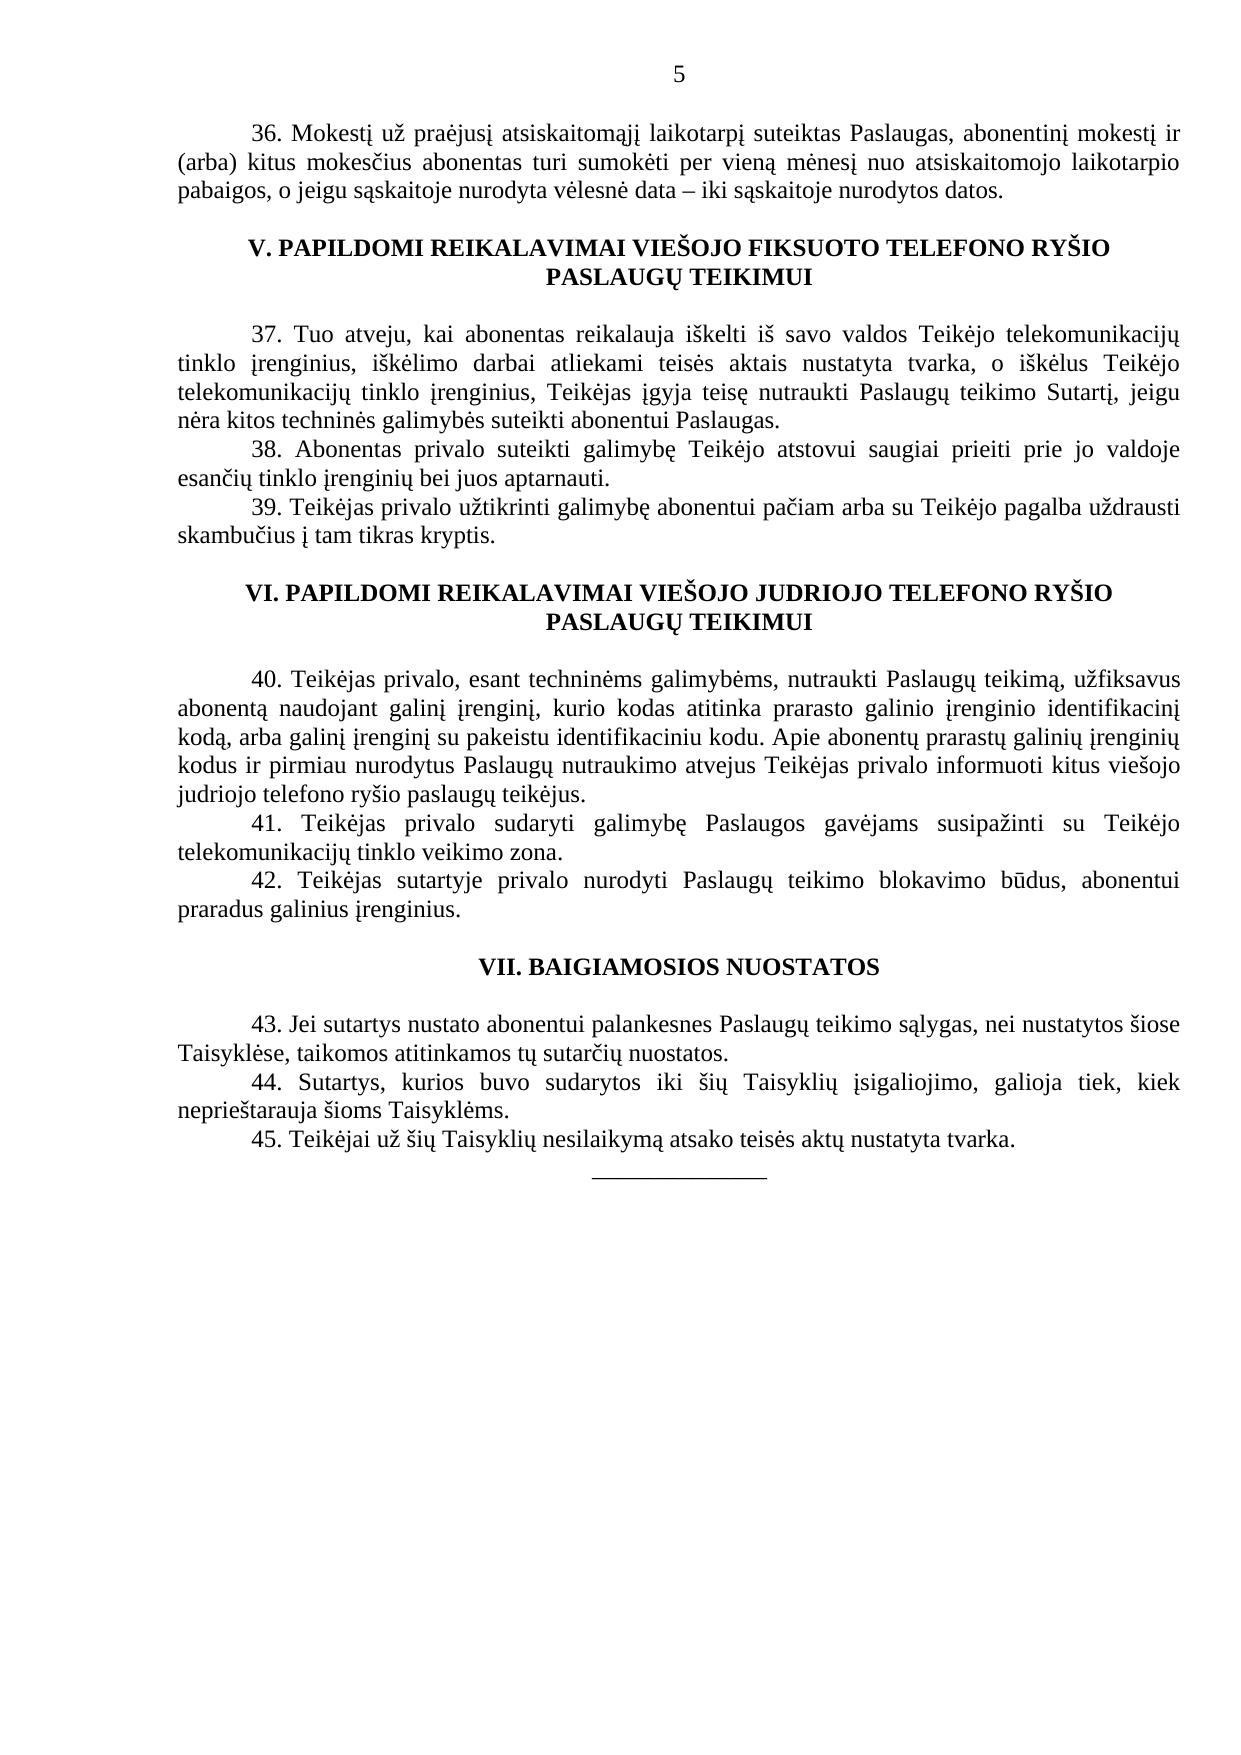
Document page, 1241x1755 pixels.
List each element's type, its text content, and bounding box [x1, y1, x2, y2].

text ______________ [177, 1153, 1181, 1182]
text 40. Teikėjas privalo, esant techninėms galimybėms, nutraukti Paslaugų teikimą, užfiksavus abonentą naudojant galinį įrenginį, kurio kodas atitinka prarasto galinio įrenginio identifikacinį kodą, arba galinį įrenginį su pakeistu identifikaciniu kodu. Apie abonentų prarastų galinių įrenginių kodus ir pirmiau nurodytus Paslaugų nutraukimo atvejus Teikėjas privalo informuoti kitus viešojo judriojo telefono ryšio paslaugų teikėjus. [177, 664, 1181, 808]
text VI. PAPILDOMI REIKALAVIMAI VIEŠOJO JUDRIOJO TELEFONO RYŠIO PASLAUGŲ TEIKIMUI [177, 578, 1181, 636]
text 45. Teikėjai už šių Taisyklių nesilaikymą atsako teisės aktų nustatyta tvarka. [177, 1124, 1181, 1153]
text VII. BAIGIAMOSIOS NUOSTATOS [177, 952, 1181, 981]
text V. PAPILDOMI REIKALAVIMAI VIEŠOJO FIKSUOTO TELEFONO RYŠIO PASLAUGŲ TEIKIMUI [177, 233, 1181, 291]
text 42. Teikėjas sutartyje privalo nurodyti Paslaugų teikimo blokavimo būdus, abonentui praradus galinius įrenginius. [177, 866, 1181, 923]
text 36. Mokestį už praėjusį atsiskaitomąjį laikotarpį suteiktas Paslaugas, abonentinį mokestį ir (arba) kitus mokesčius abonentas turi sumokėti per vieną mėnesį nuo atsiskaitomojo laikotarpio pabaigos, o jeigu sąskaitoje nurodyta vėlesnė data – iki sąskaitoje nurodytos datos. [177, 118, 1181, 204]
text 41. Teikėjas privalo sudaryti galimybę Paslaugos gavėjams susipažinti su Teikėjo telekomunikacijų tinklo veikimo zona. [177, 808, 1181, 866]
text 44. Sutartys, kurios buvo sudarytos iki šių Taisyklių įsigaliojimo, galioja tiek, kiek neprieštarauja šioms Taisyklėms. [177, 1067, 1181, 1124]
text 37. Tuo atveju, kai abonentas reikalauja iškelti iš savo valdos Teikėjo telekomunikacijų tinklo įrenginius, iškėlimo darbai atliekami teisės aktais nustatyta tvarka, o iškėlus Teikėjo telekomunikacijų tinklo įrenginius, Teikėjas įgyja teisę nutraukti Paslaugų teikimo Sutartį, jeigu nėra kitos techninės galimybės suteikti abonentui Paslaugas. [177, 319, 1181, 434]
text 39. Teikėjas privalo užtikrinti galimybę abonentui pačiam arba su Teikėjo pagalba uždrausti skambučius į tam tikras kryptis. [177, 492, 1181, 549]
text 43. Jei sutartys nustato abonentui palankesnes Paslaugų teikimo sąlygas, nei nustatytos šiose Taisyklėse, taikomos atitinkamos tų sutarčių nuostatos. [177, 1009, 1181, 1067]
text 38. Abonentas privalo suteikti galimybę Teikėjo atstovui saugiai prieiti prie jo valdoje esančių tinklo įrenginių bei juos aptarnauti. [177, 434, 1181, 492]
